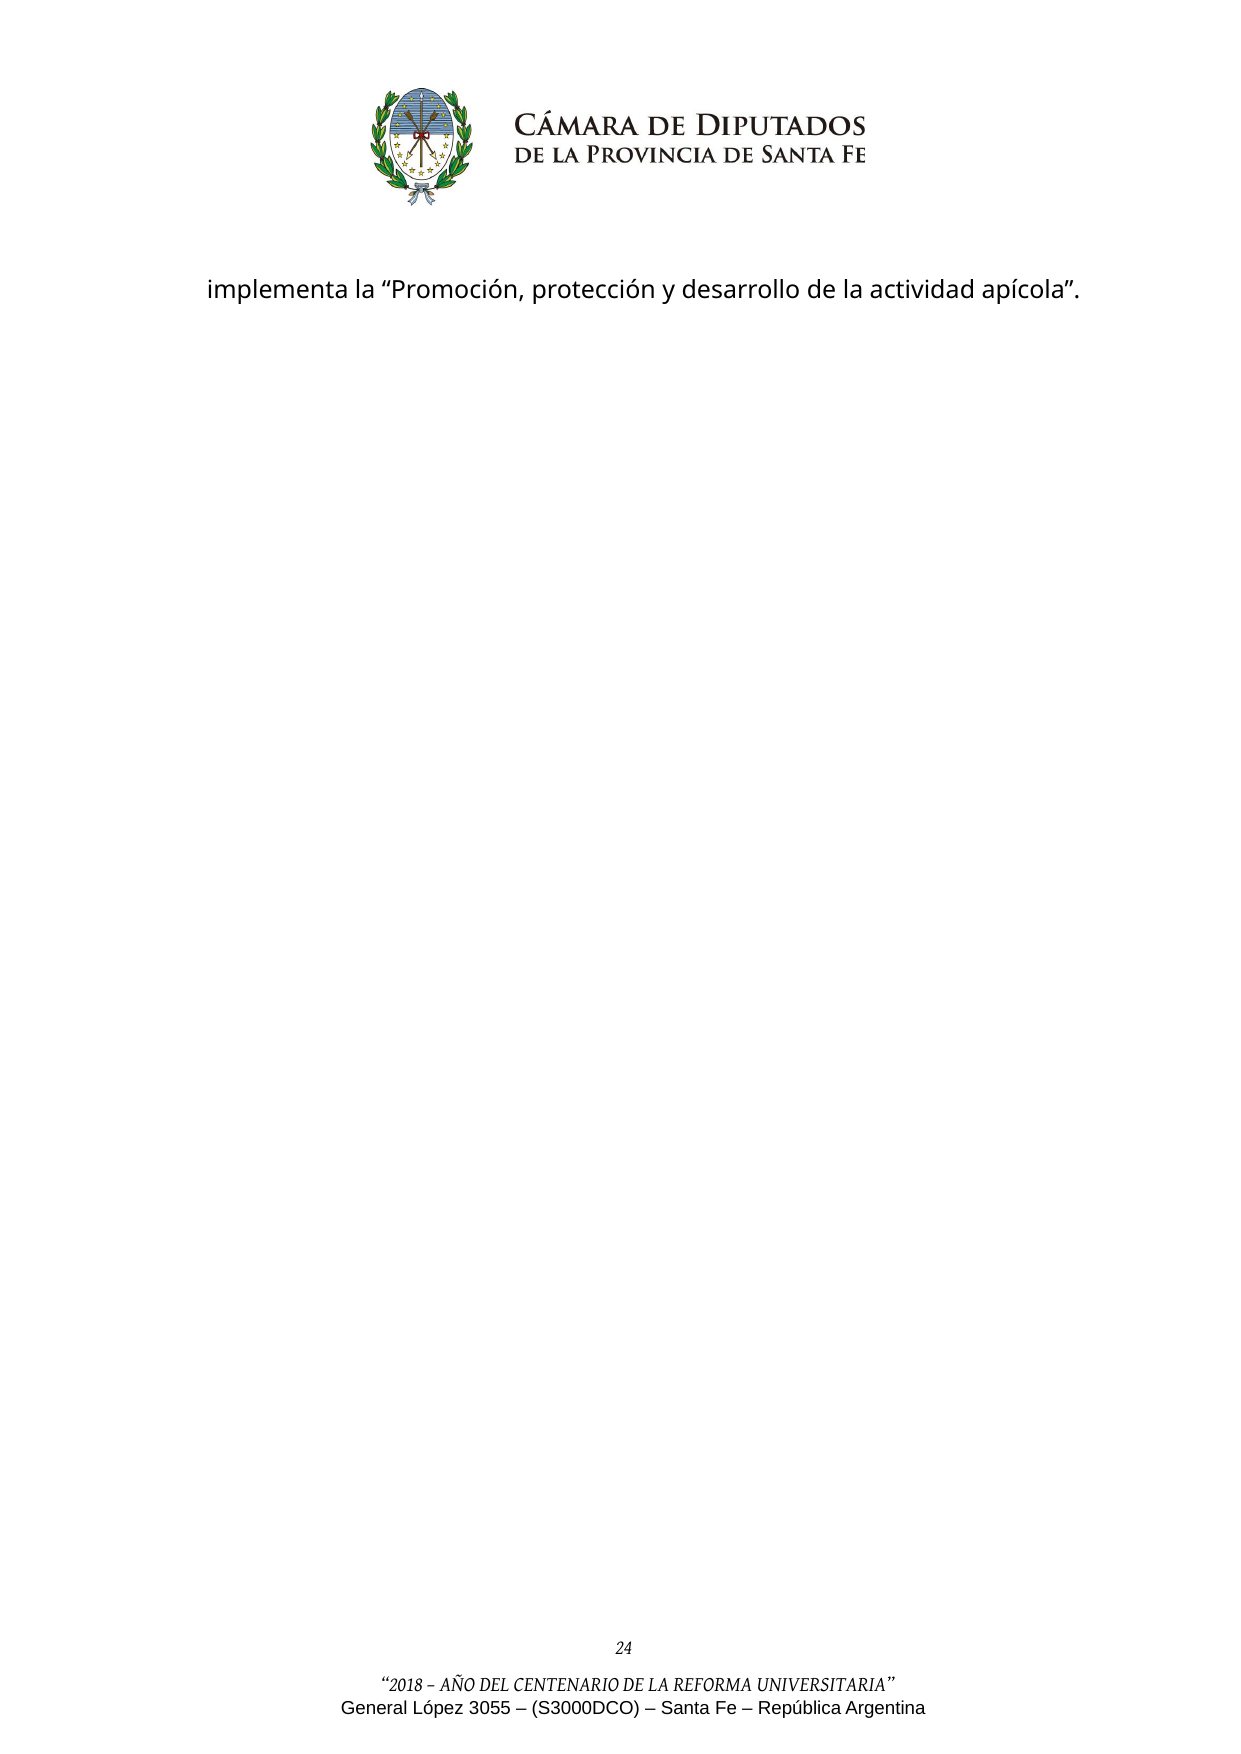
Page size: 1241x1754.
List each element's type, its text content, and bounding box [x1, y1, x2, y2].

text implementa la “Promoción, protección y desarrollo de la actividad apícola”. [207, 272, 1152, 306]
picture [370, 88, 866, 210]
